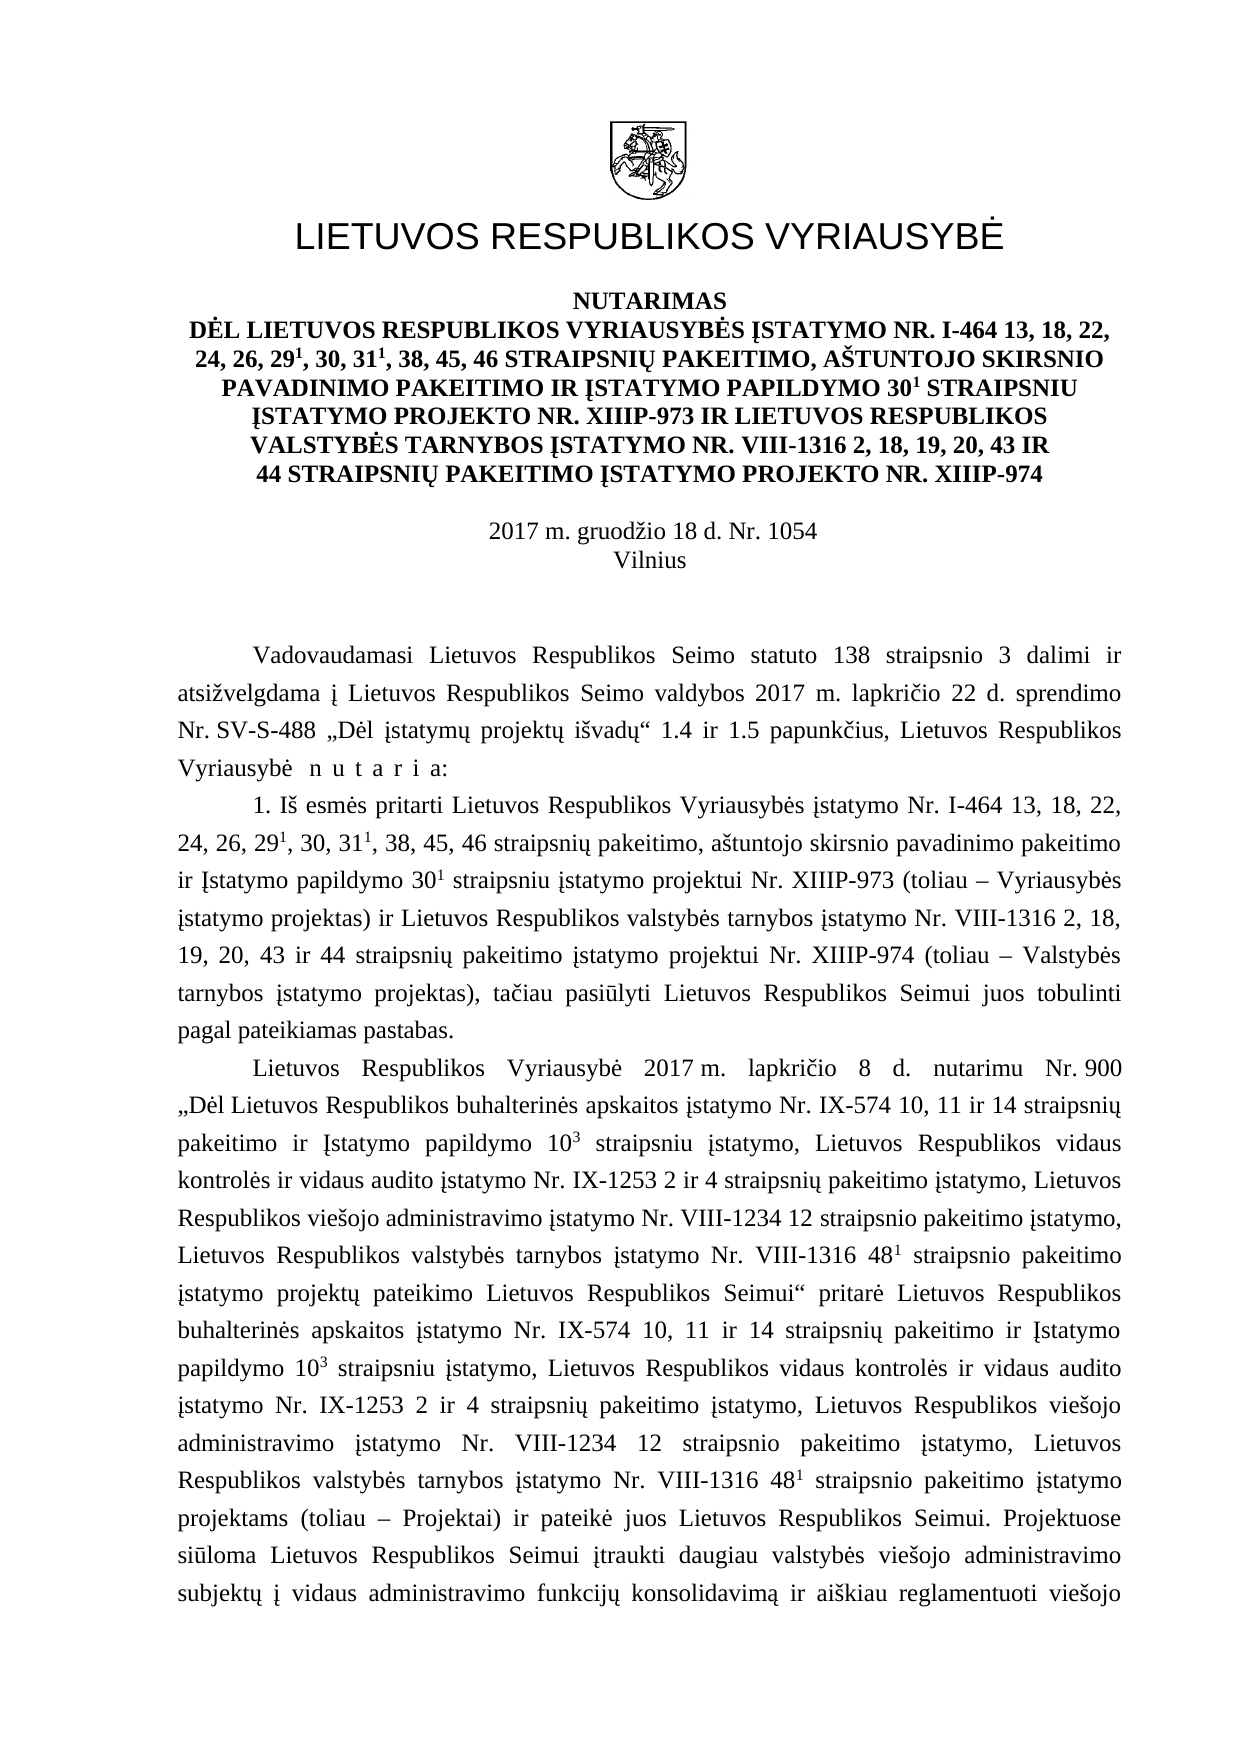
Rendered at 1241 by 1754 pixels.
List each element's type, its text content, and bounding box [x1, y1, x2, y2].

text nutarimas [177, 286, 1122, 315]
text Vadovaudamasi Lietuvos Respublikos Seimo statuto 138 straipsnio 3 dalimi ir atsižvelgdama į Lietuvos Respublikos Seimo valdybos 2017 m. lapkričio 22 d. sprendimo Nr. SV-S-488 „Dėl įstatymų projektų išvadų“ 1.4 ir 1.5 papunkčius, Lietuvos Respublikos Vyriausybė nutaria: [177, 631, 1122, 781]
text Lietuvos Respublikos Vyriausybė 2017 m. lapkričio 8 d. nutarimu Nr. 900 „Dėl Lietuvos Respublikos buhalterinės apskaitos įstatymo Nr. IX-574 10, 11 ir 14 straipsnių pakeitimo ir Įstatymo papildymo 103 straipsniu įstatymo, Lietuvos Respublikos vidaus kontrolės ir vidaus audito įstatymo Nr. IX-1253 2 ir 4 straipsnių pakeitimo įstatymo, Lietuvos Respublikos viešojo administravimo įstatymo Nr. VIII-1234 12 straipsnio pakeitimo įstatymo, Lietuvos Respublikos valstybės tarnybos įstatymo Nr. VIII-1316 481 straipsnio pakeitimo įstatymo projektų pateikimo Lietuvos Respublikos Seimui“ pritarė Lietuvos Respublikos buhalterinės apskaitos įstatymo Nr. IX-574 10, 11 ir 14 straipsnių pakeitimo ir Įstatymo papildymo 103 straipsniu įstatymo, Lietuvos Respublikos vidaus kontrolės ir vidaus audito įstatymo Nr. IX-1253 2 ir 4 straipsnių pakeitimo įstatymo, Lietuvos Respublikos viešojo administravimo įstatymo Nr. VIII-1234 12 straipsnio pakeitimo įstatymo, Lietuvos Respublikos valstybės tarnybos įstatymo Nr. VIII-1316 481 straipsnio pakeitimo įstatymo projektams (toliau – Projektai) ir pateikė juos Lietuvos Respublikos Seimui. Projektuose siūloma Lietuvos Respublikos Seimui įtraukti daugiau valstybės viešojo administravimo subjektų į vidaus administravimo funkcijų konsolidavimą ir aiškiau reglamentuoti viešojo [177, 1044, 1122, 1606]
text DĖL LIETUVOS RESPUBLIKOS VYRIAUSYBĖS ĮSTATYMO NR. I-464 13, 18, 22, 24, 26, 291, 30, 311, 38, 45, 46 STRAIPSNIŲ PAKEITIMO, AŠTUNTOJO SKIRSNIO PAVADINIMO PAKEITIMO IR ĮSTATYMO PAPILDYMO 301 STRAIPSNIU ĮSTATYMO PROJEKTO NR. XIIIP-973 IR LIETUVOS RESPUBLIKOS VALSTYBĖS TARNYBOS ĮSTATYMO NR. VIII-1316 2, 18, 19, 20, 43 IR 44 STRAIPSNIŲ PAKEITIMO ĮSTATYMO PROJEKTO NR. XIIIP-974 [177, 315, 1122, 488]
text 1. Iš esmės pritarti Lietuvos Respublikos Vyriausybės įstatymo Nr. I-464 13, 18, 22, 24, 26, 291, 30, 311, 38, 45, 46 straipsnių pakeitimo, aštuntojo skirsnio pavadinimo pakeitimo ir Įstatymo papildymo 301 straipsniu įstatymo projektui Nr. XIIIP-973 (toliau – Vyriausybės įstatymo projektas) ir Lietuvos Respublikos valstybės tarnybos įstatymo Nr. VIII-1316 2, 18, 19, 20, 43 ir 44 straipsnių pakeitimo įstatymo projektui Nr. XIIIP-974 (toliau – Valstybės tarnybos įstatymo projektas), tačiau pasiūlyti Lietuvos Respublikos Seimui juos tobulinti pagal pateikiamas pastabas. [177, 781, 1122, 1044]
text 2017 m. gruodžio 18 d. Nr. 1054 [177, 516, 1122, 545]
text Vilnius [177, 545, 1122, 574]
text Lietuvos Respublikos Vyriausybė [177, 214, 1122, 258]
